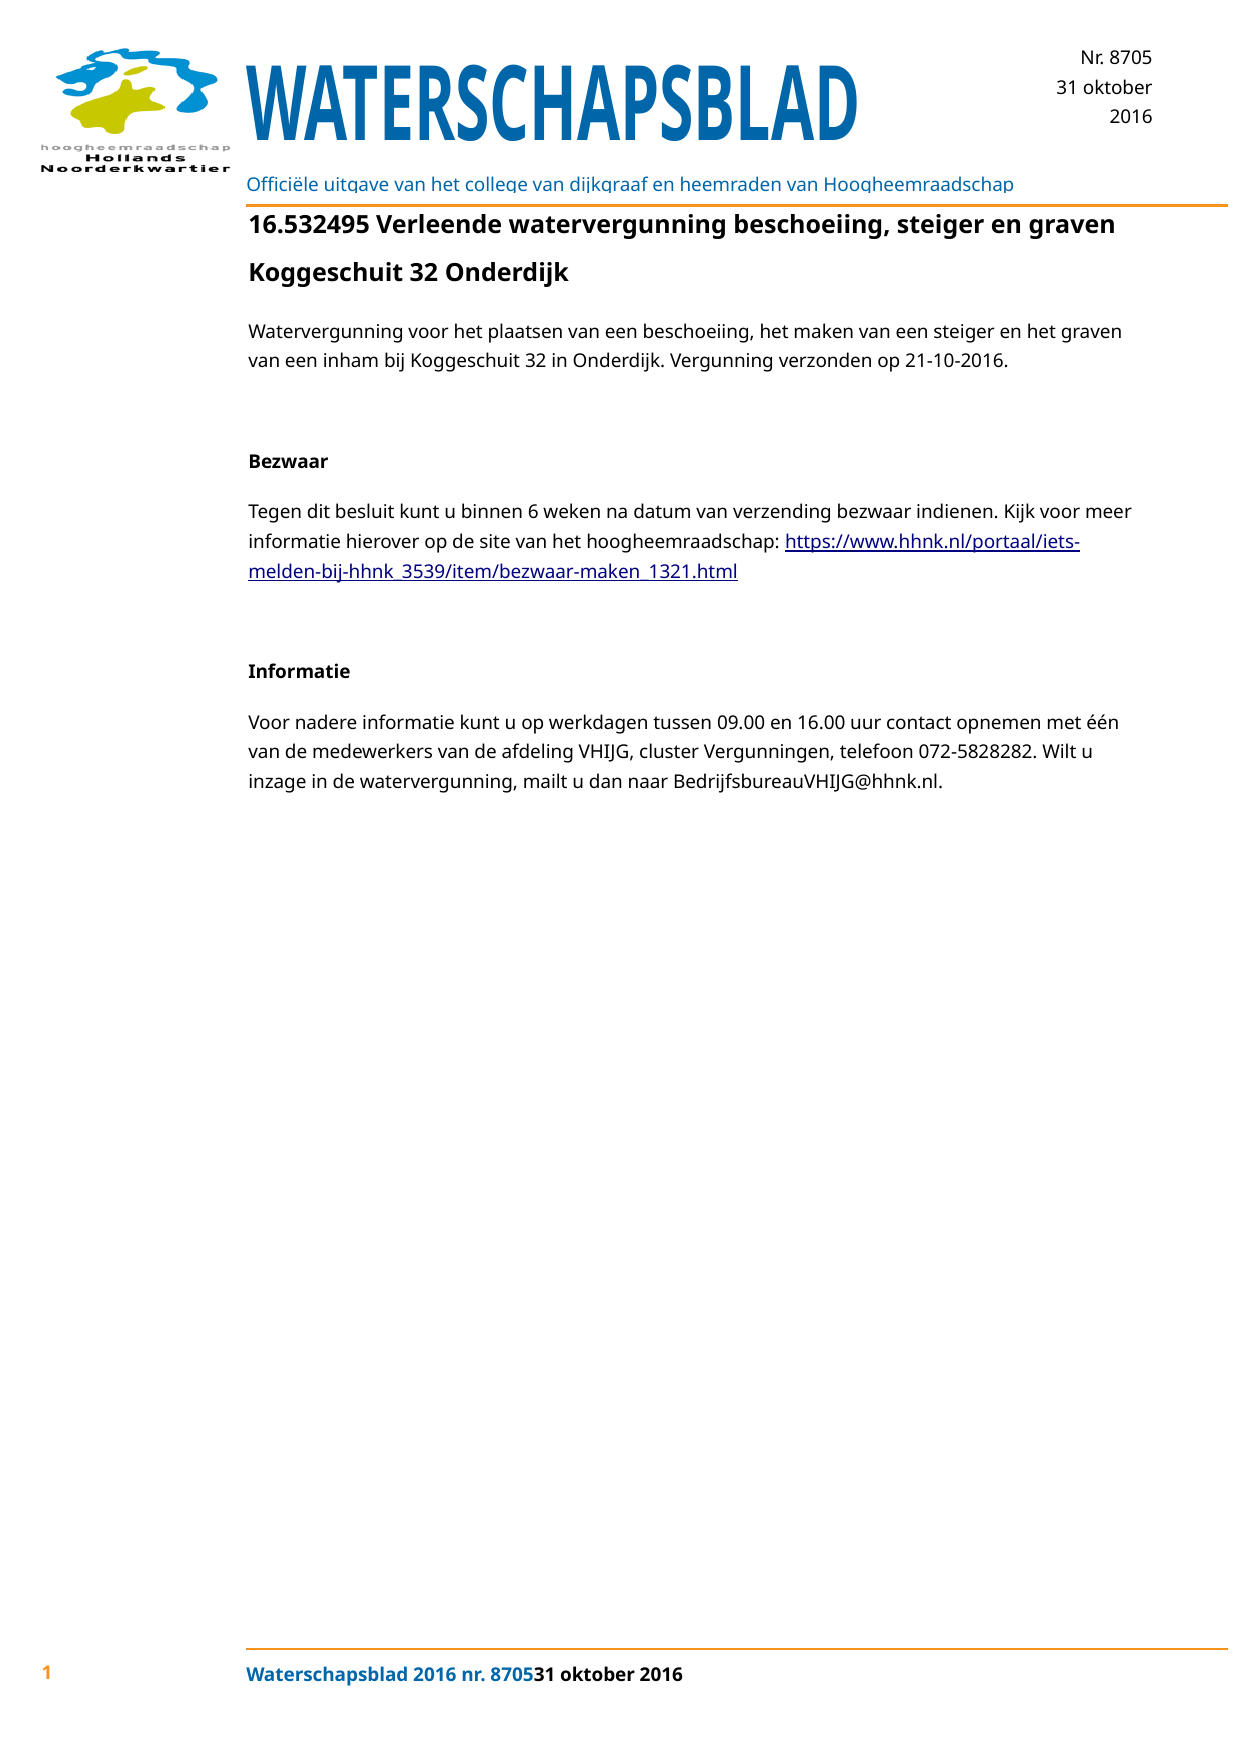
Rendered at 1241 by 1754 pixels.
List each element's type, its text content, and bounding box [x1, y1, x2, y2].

text Informatie [248, 659, 1152, 684]
text 16.532495 Verleende watervergunning beschoeiing, steiger en graven Koggeschuit 32 Onderdijk [248, 207, 1152, 288]
text Bezwaar [248, 448, 1152, 474]
text Watervergunning voor het plaatsen van een beschoeiing, het maken van een steiger en het graven van een inham bij Koggeschuit 32 in Onderdijk. Vergunning verzonden op 21-10-2016. [248, 318, 1152, 373]
text Voor nadere informatie kunt u op werkdagen tussen 09.00 en 16.00 uur contact opnemen met één van de medewerkers van de afdeling VHIJG, cluster Vergunningen, telefoon 072-5828282. Wilt u inzage in de watervergunning, mailt u dan naar BedrijfsbureauVHIJG@hhnk.nl. [248, 709, 1152, 794]
picture [41, 47, 231, 172]
text Tegen dit besluit kunt u binnen 6 weken na datum van verzending bezwaar indienen. Kijk voor meer informatie hierover op de site van het hoogheemraadschap: https://www.hhnk.nl/portaal/iets-melden-bij-hhnk_3539/item/bezwaar-maken_1321.html [248, 499, 1152, 584]
